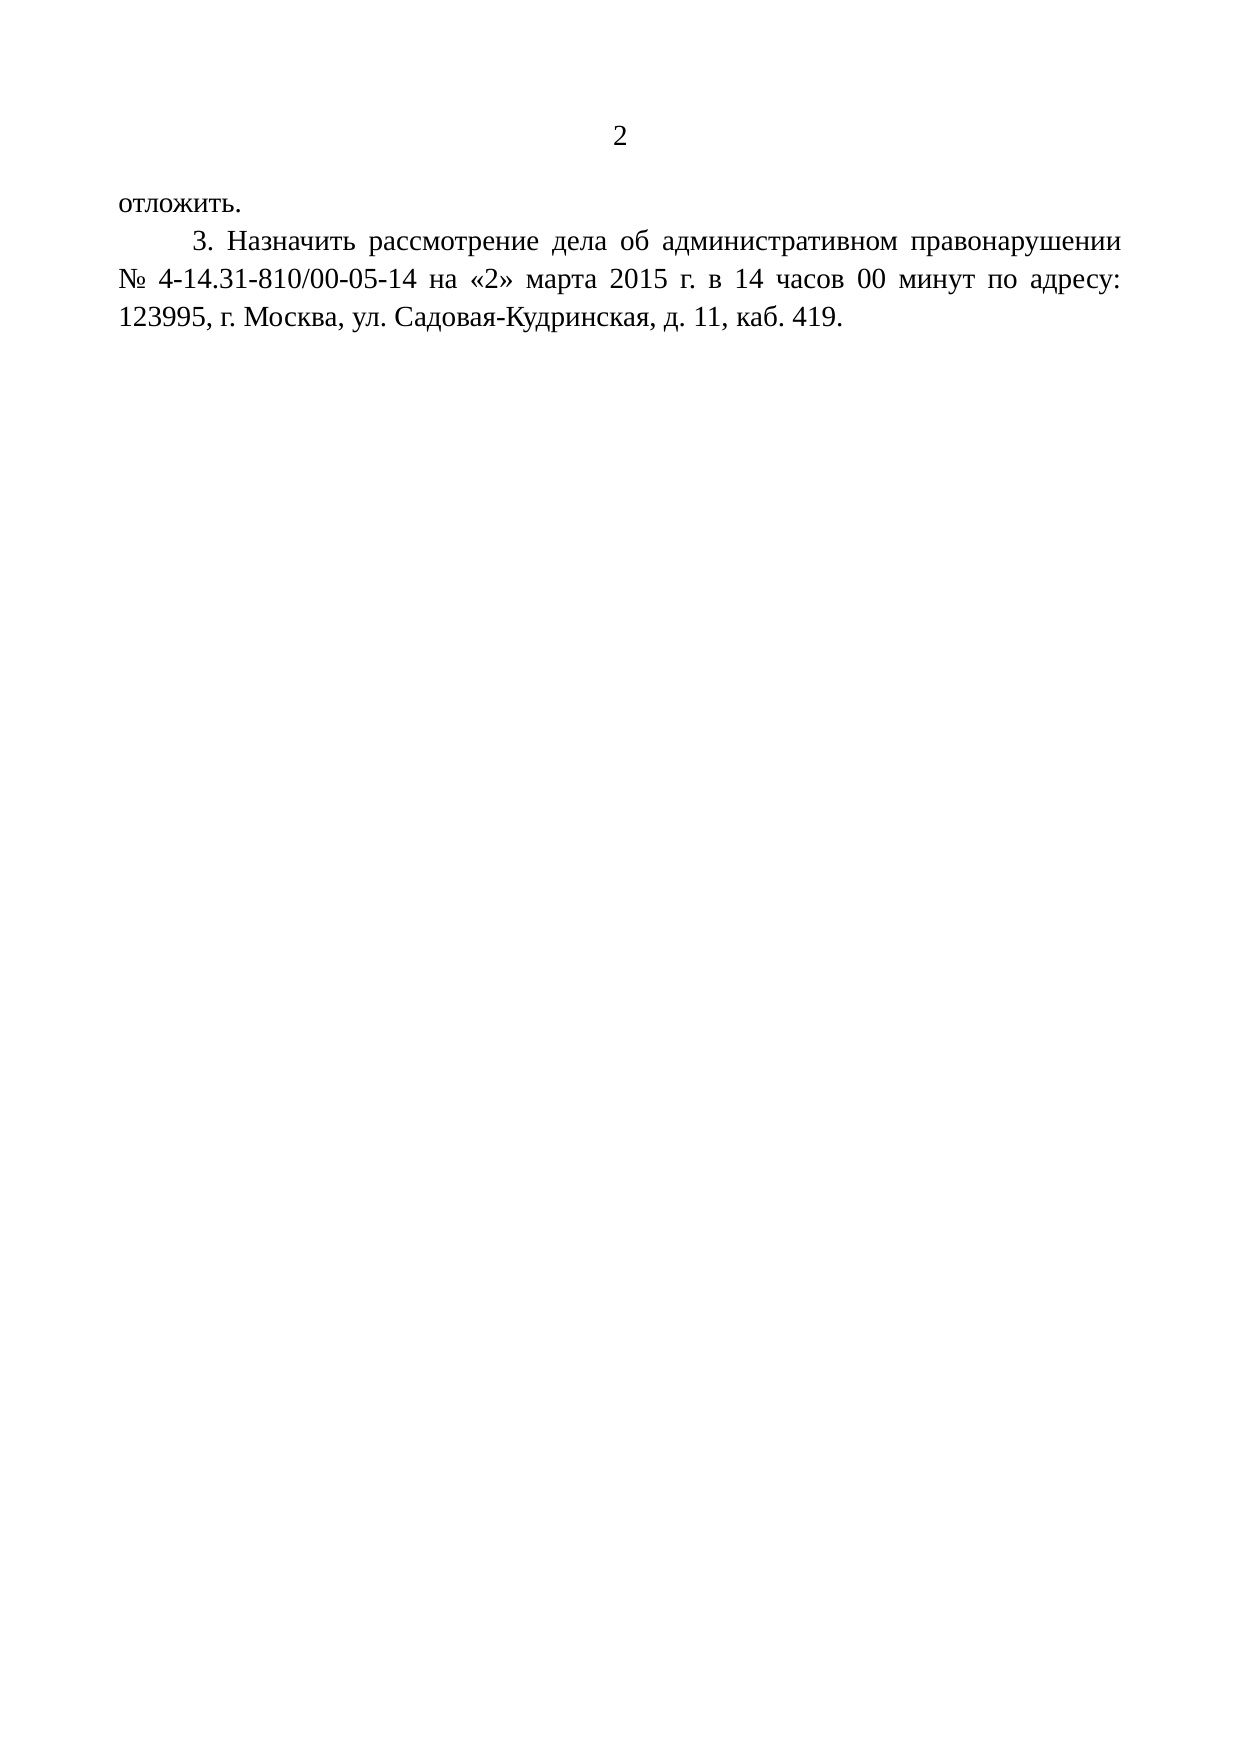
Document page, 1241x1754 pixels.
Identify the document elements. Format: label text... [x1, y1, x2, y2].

text 3. Назначить рассмотрение дела об административном правонарушении № 4-14.31-810/00-05-14 на «2» марта 2015 г. в 14 часов 00 минут по адресу: 123995, г. Москва, ул. Садовая-Кудринская, д. 11, каб. 419. [118, 219, 1122, 332]
text отложить. [118, 181, 1122, 219]
